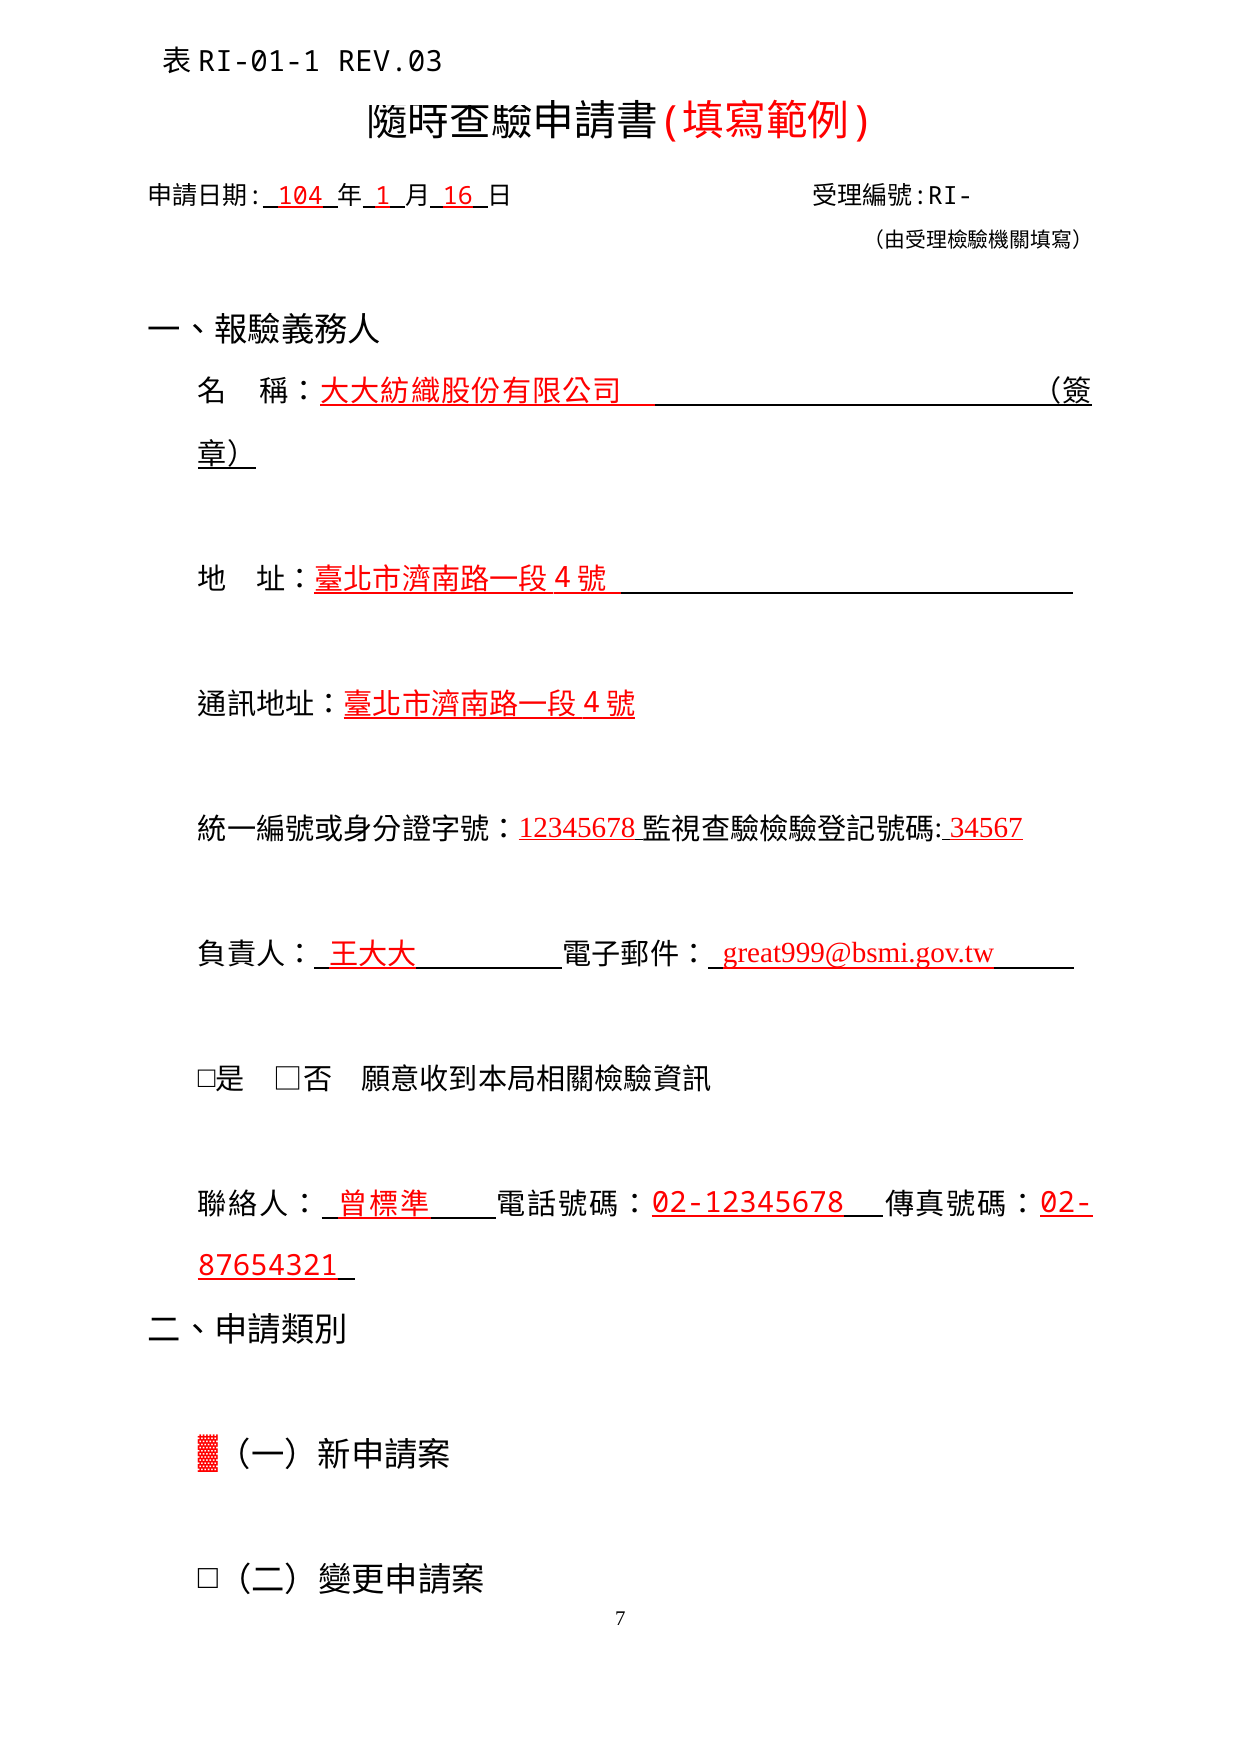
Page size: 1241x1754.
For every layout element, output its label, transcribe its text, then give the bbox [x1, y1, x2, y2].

text □（二）變更申請案 [198, 1535, 1092, 1597]
text 通訊地址：臺北市濟南路一段4號 [198, 660, 1092, 722]
text 負責人： 王大大 電子郵件： great999@bsmi.gov.tw [198, 910, 1092, 972]
text 統一編號或身分證字號：12345678 監視查驗檢驗登記號碼: 34567 [198, 785, 1092, 847]
text 名 稱：大大紡織股份有限公司 （簽章） [198, 347, 1092, 472]
text 表RI-01-1 REV.03 [163, 37, 526, 79]
text 二、申請類別 [148, 1285, 1092, 1347]
text □是 □否 願意收到本局相關檢驗資訊 [198, 1035, 1092, 1097]
text [148, 30, 541, 105]
text ▓（一）新申請案 [198, 1410, 1092, 1472]
text （由受理檢驗機關填寫） [148, 223, 1092, 254]
text 一、報驗義務人 [148, 285, 1092, 347]
text 申請日期: 104 年 1 月 16 日 受理編號:RI- [148, 164, 1092, 214]
text 聯絡人： 曾標準 電話號碼：02-12345678 傳真號碼：02-87654321 [198, 1160, 1092, 1285]
text 隨時查驗申請書(填寫範例) [148, 97, 1092, 145]
text 地 址：臺北市濟南路一段4號 [198, 535, 1092, 597]
